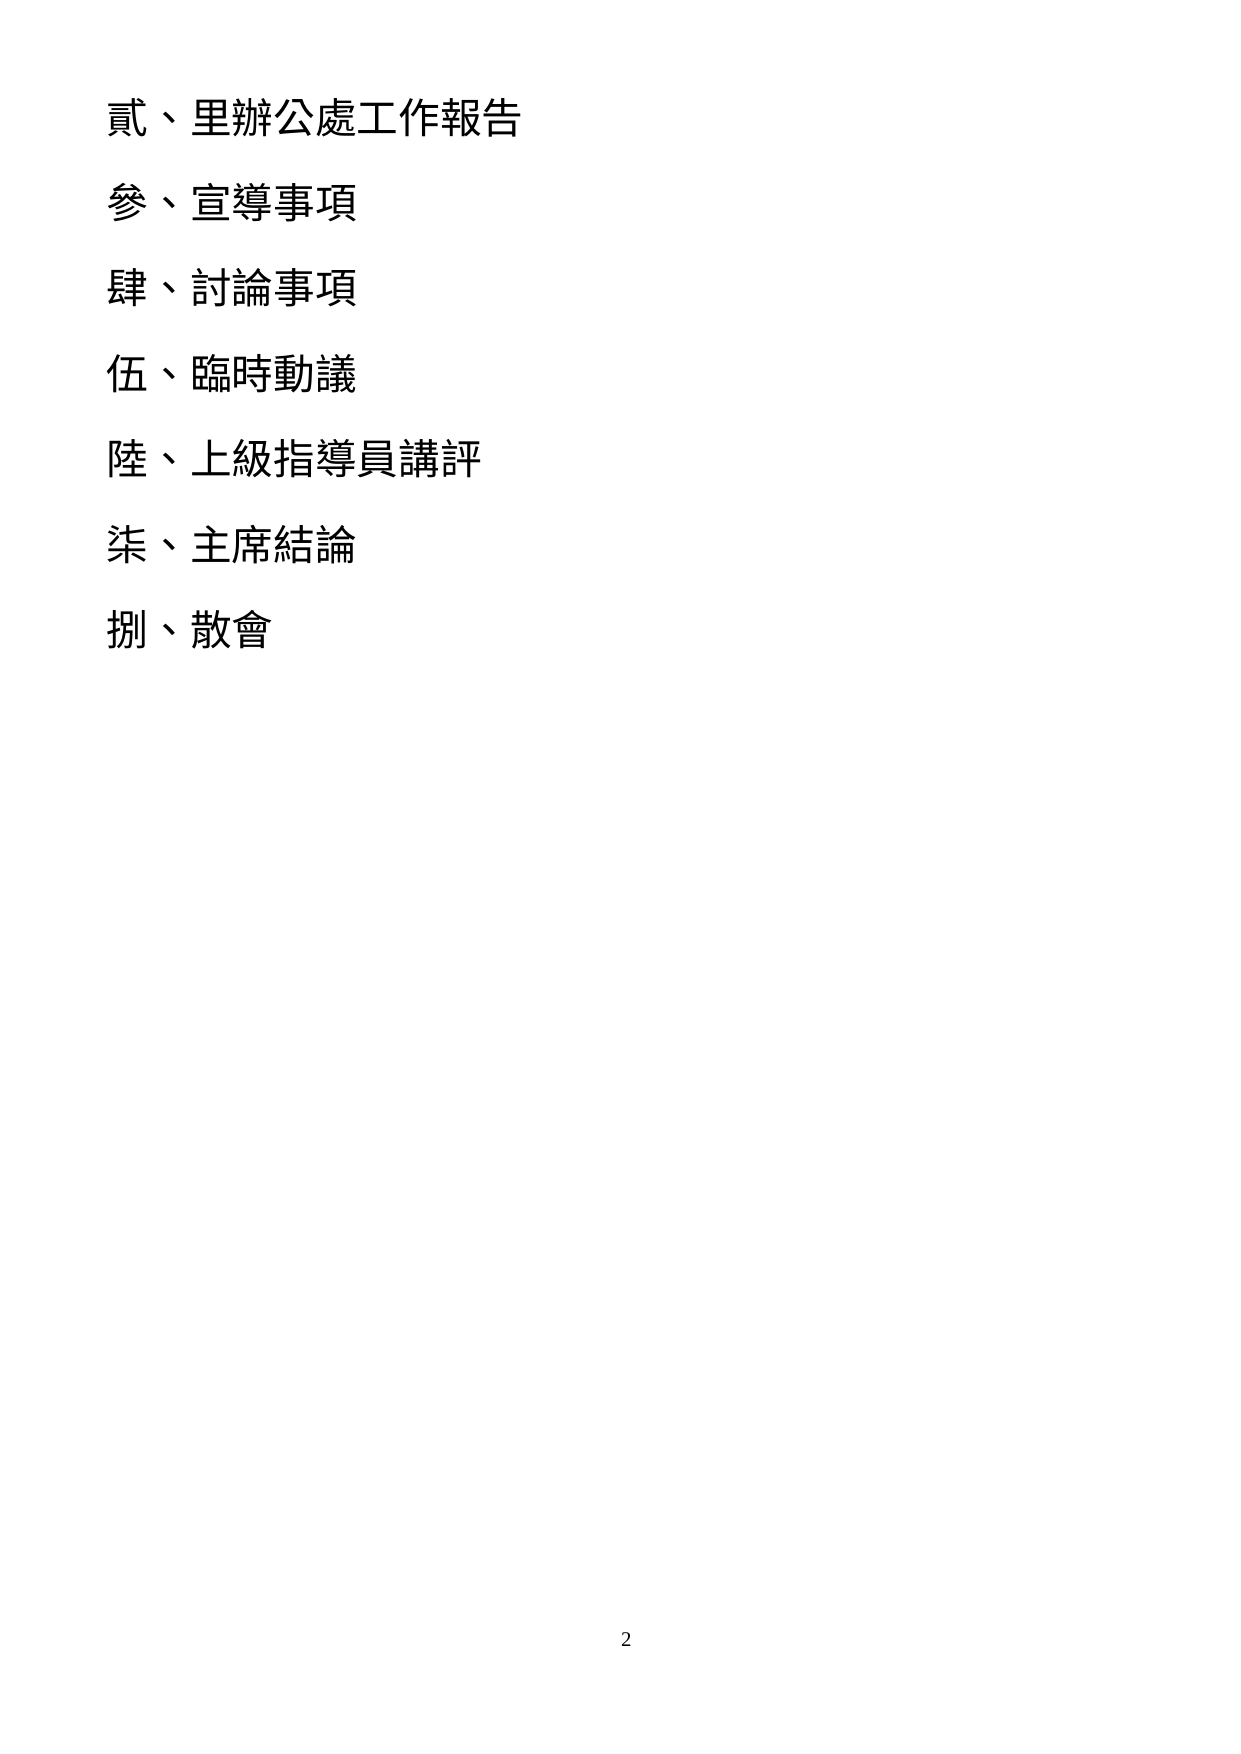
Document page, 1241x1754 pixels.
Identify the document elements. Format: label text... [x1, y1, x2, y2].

text 伍、臨時動議 [106, 334, 1146, 409]
text 陸、上級指導員講評 [106, 419, 1146, 494]
text 參、宣導事項 [106, 163, 1146, 238]
text 貳、里辦公處工作報告 [106, 77, 1146, 152]
text 柒、主席結論 [106, 504, 1146, 579]
text 肆、討論事項 [106, 248, 1146, 323]
text 捌、散會 [106, 590, 1146, 665]
